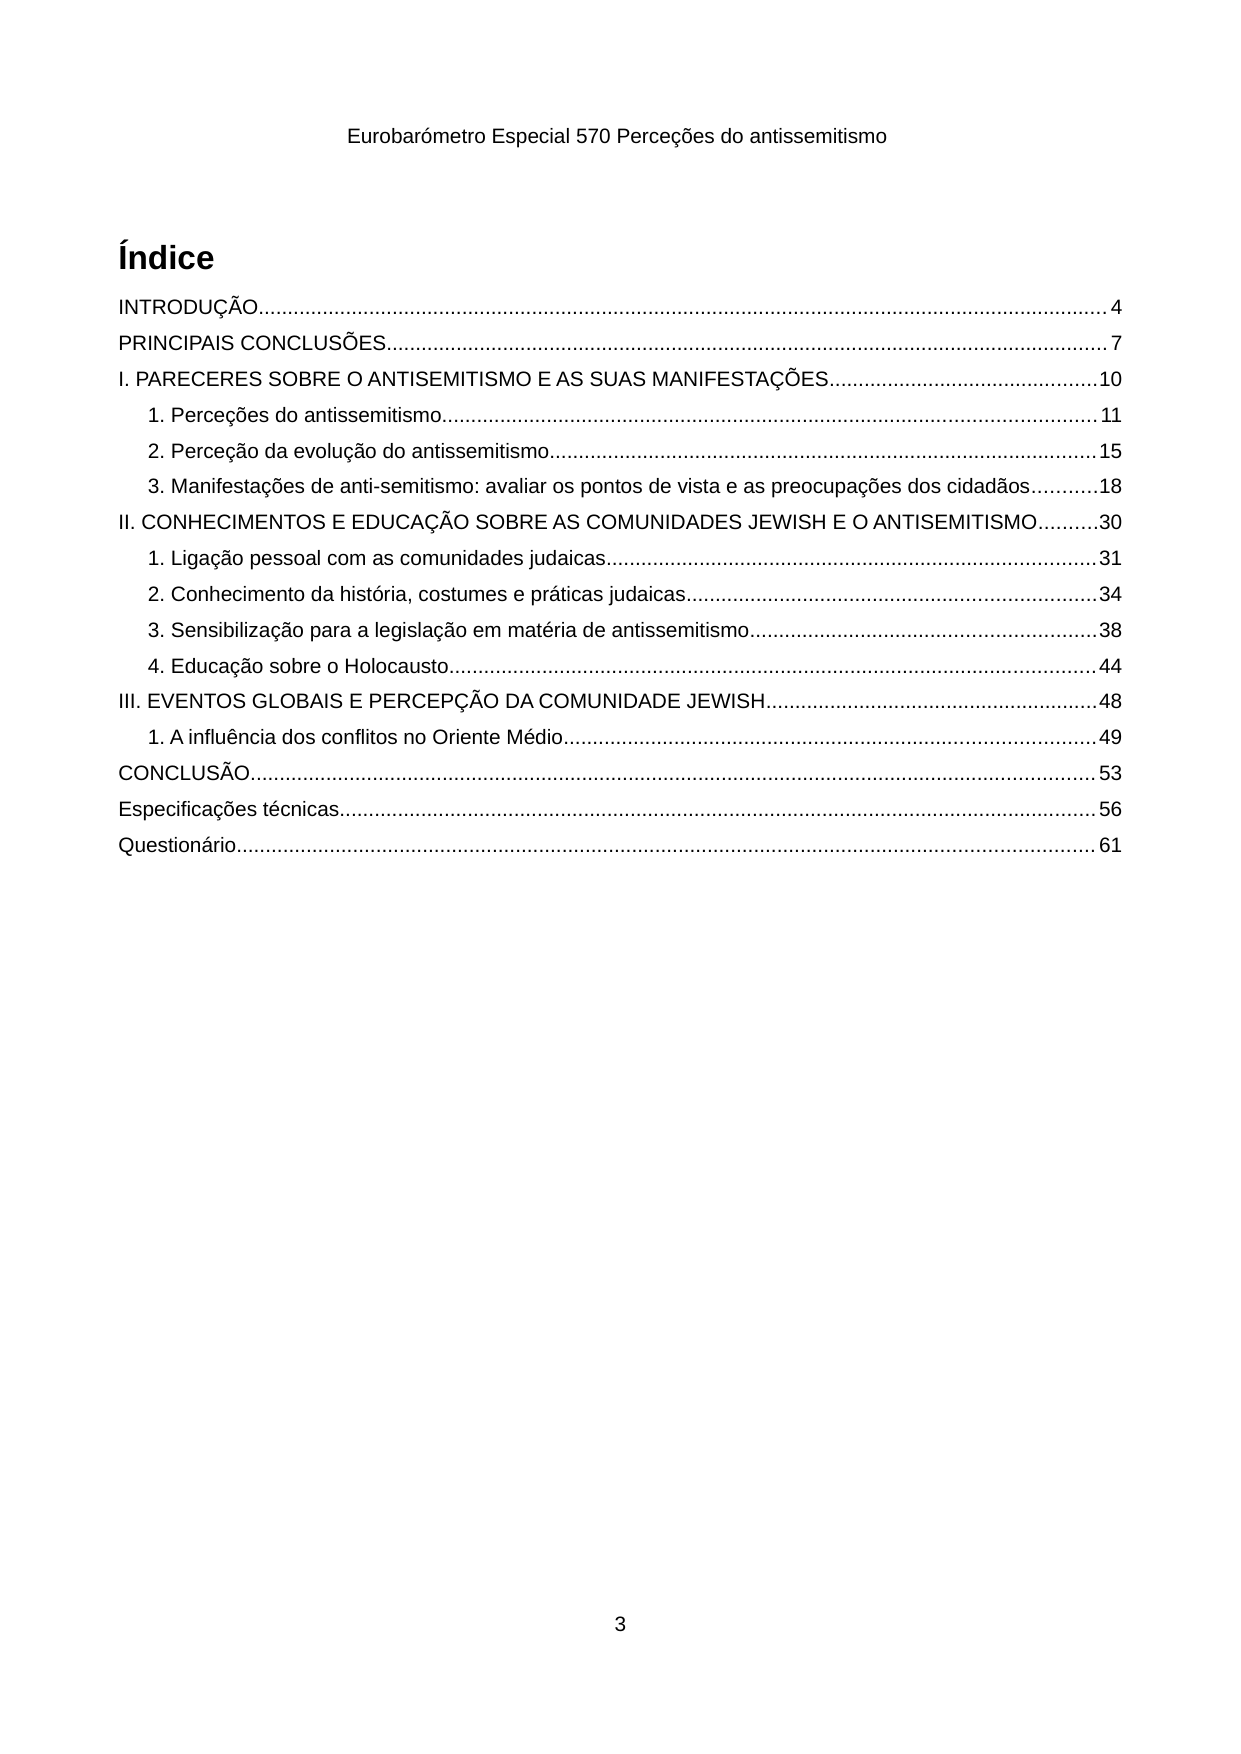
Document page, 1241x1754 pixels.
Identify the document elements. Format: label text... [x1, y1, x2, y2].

text INTRODUÇÃO 4 [118, 295, 1122, 319]
text I. PARECERES SOBRE O ANTISEMITISMO E AS SUAS MANIFESTAÇÕES 10 [118, 367, 1122, 391]
text 1. A influência dos conflitos no Oriente Médio 49 [148, 725, 1122, 749]
text PRINCIPAIS CONCLUSÕES 7 [118, 331, 1122, 355]
text Questionário 61 [118, 833, 1122, 857]
text 2. Conhecimento da história, costumes e práticas judaicas 34 [148, 582, 1122, 606]
text Especificações técnicas 56 [118, 797, 1122, 821]
subtitle Índice [118, 238, 1122, 277]
text 4. Educação sobre o Holocausto 44 [148, 653, 1122, 677]
text 3. Sensibilização para a legislação em matéria de antissemitismo 38 [148, 618, 1122, 642]
text 1. Ligação pessoal com as comunidades judaicas 31 [148, 546, 1122, 570]
text 2. Perceção da evolução do antissemitismo 15 [148, 438, 1122, 462]
text II. CONHECIMENTOS E EDUCAÇÃO SOBRE AS COMUNIDADES JEWISH E O ANTISEMITISMO 30 [118, 510, 1122, 534]
text 1. Perceções do antissemitismo 11 [148, 403, 1122, 427]
text 3. Manifestações de anti-semitismo: avaliar os pontos de vista e as preocupações dos cidadãos 18 [148, 474, 1122, 498]
text III. EVENTOS GLOBAIS E PERCEPÇÃO DA COMUNIDADE JEWISH 48 [118, 689, 1122, 713]
text CONCLUSÃO 53 [118, 761, 1122, 785]
